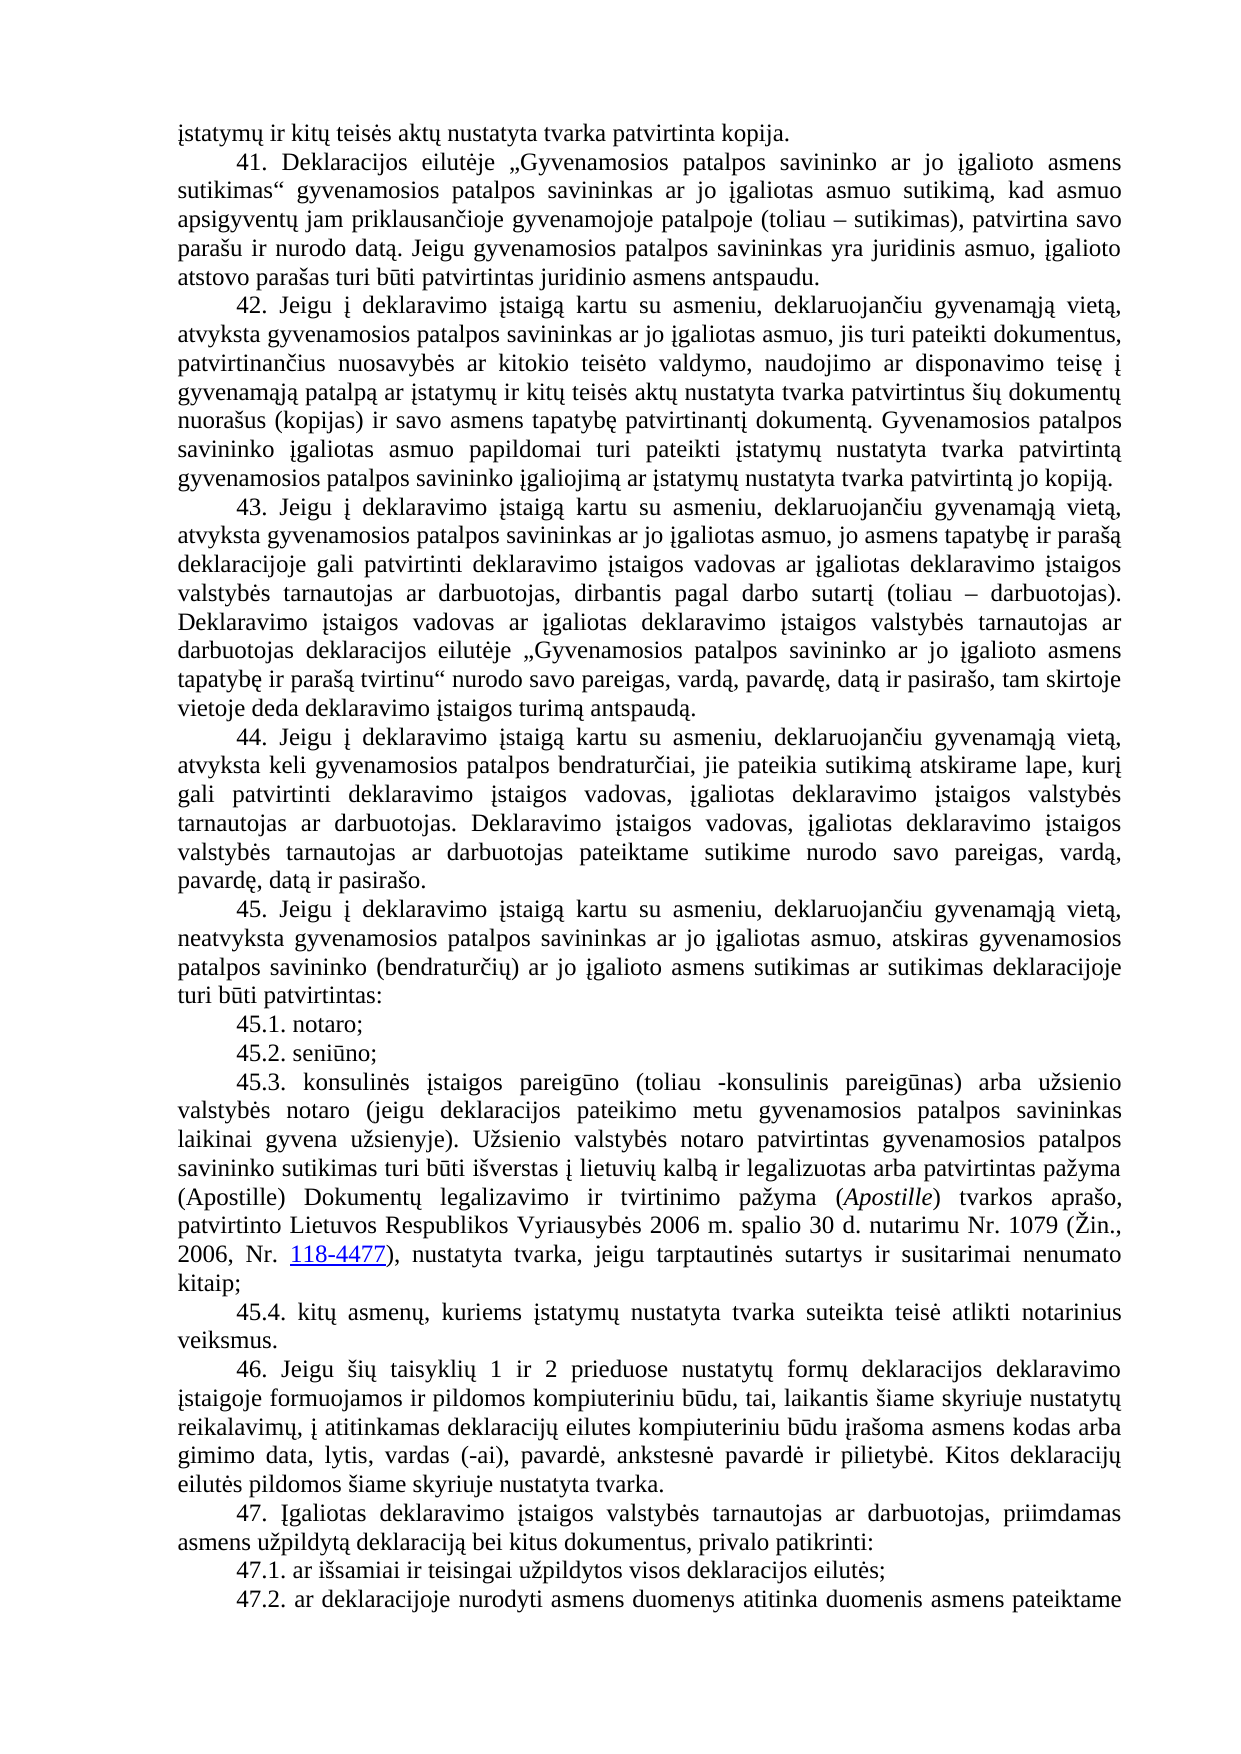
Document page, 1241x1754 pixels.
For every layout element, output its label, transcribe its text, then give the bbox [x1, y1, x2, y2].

text įstatymų ir kitų teisės aktų nustatyta tvarka patvirtinta kopija. [177, 118, 1122, 147]
text 45.1. notaro; [177, 1009, 1122, 1038]
text 46. Jeigu šių taisyklių 1 ir 2 prieduose nustatytų formų deklaracijos deklaravimo įstaigoje formuojamos ir pildomos kompiuteriniu būdu, tai, laikantis šiame skyriuje nustatytų reikalavimų, į atitinkamas deklaracijų eilutes kompiuteriniu būdu įrašoma asmens kodas arba gimimo data, lytis, vardas (-ai), pavardė, ankstesnė pavardė ir pilietybė. Kitos deklaracijų eilutės pildomos šiame skyriuje nustatyta tvarka. [177, 1354, 1122, 1498]
text 47. Įgaliotas deklaravimo įstaigos valstybės tarnautojas ar darbuotojas, priimdamas asmens užpildytą deklaraciją bei kitus dokumentus, privalo patikrinti: [177, 1498, 1122, 1556]
text 43. Jeigu į deklaravimo įstaigą kartu su asmeniu, deklaruojančiu gyvenamąją vietą, atvyksta gyvenamosios patalpos savininkas ar jo įgaliotas asmuo, jo asmens tapatybę ir parašą deklaracijoje gali patvirtinti deklaravimo įstaigos vadovas ar įgaliotas deklaravimo įstaigos valstybės tarnautojas ar darbuotojas, dirbantis pagal darbo sutartį (toliau – darbuotojas). Deklaravimo įstaigos vadovas ar įgaliotas deklaravimo įstaigos valstybės tarnautojas ar darbuotojas deklaracijos eilutėje „Gyvenamosios patalpos savininko ar jo įgalioto asmens tapatybę ir parašą tvirtinu“ nurodo savo pareigas, vardą, pavardę, datą ir pasirašo, tam skirtoje vietoje deda deklaravimo įstaigos turimą antspaudą. [177, 492, 1122, 722]
text 47.2. ar deklaracijoje nurodyti asmens duomenys atitinka duomenis asmens pateiktame [177, 1584, 1122, 1613]
text 45. Jeigu į deklaravimo įstaigą kartu su asmeniu, deklaruojančiu gyvenamąją vietą, neatvyksta gyvenamosios patalpos savininkas ar jo įgaliotas asmuo, atskiras gyvenamosios patalpos savininko (bendraturčių) ar jo įgalioto asmens sutikimas ar sutikimas deklaracijoje turi būti patvirtintas: [177, 894, 1122, 1009]
text 45.2. seniūno; [177, 1038, 1122, 1067]
text 47.1. ar išsamiai ir teisingai užpildytos visos deklaracijos eilutės; [177, 1556, 1122, 1584]
text 42. Jeigu į deklaravimo įstaigą kartu su asmeniu, deklaruojančiu gyvenamąją vietą, atvyksta gyvenamosios patalpos savininkas ar jo įgaliotas asmuo, jis turi pateikti dokumentus, patvirtinančius nuosavybės ar kitokio teisėto valdymo, naudojimo ar disponavimo teisę į gyvenamąją patalpą ar įstatymų ir kitų teisės aktų nustatyta tvarka patvirtintus šių dokumentų nuorašus (kopijas) ir savo asmens tapatybę patvirtinantį dokumentą. Gyvenamosios patalpos savininko įgaliotas asmuo papildomai turi pateikti įstatymų nustatyta tvarka patvirtintą gyvenamosios patalpos savininko įgaliojimą ar įstatymų nustatyta tvarka patvirtintą jo kopiją. [177, 291, 1122, 492]
text 41. Deklaracijos eilutėje „Gyvenamosios patalpos savininko ar jo įgalioto asmens sutikimas“ gyvenamosios patalpos savininkas ar jo įgaliotas asmuo sutikimą, kad asmuo apsigyventų jam priklausančioje gyvenamojoje patalpoje (toliau – sutikimas), patvirtina savo parašu ir nurodo datą. Jeigu gyvenamosios patalpos savininkas yra juridinis asmuo, įgalioto atstovo parašas turi būti patvirtintas juridinio asmens antspaudu. [177, 147, 1122, 291]
text 45.3. konsulinės įstaigos pareigūno (toliau -konsulinis pareigūnas) arba užsienio valstybės notaro (jeigu deklaracijos pateikimo metu gyvenamosios patalpos savininkas laikinai gyvena užsienyje). Užsienio valstybės notaro patvirtintas gyvenamosios patalpos savininko sutikimas turi būti išverstas į lietuvių kalbą ir legalizuotas arba patvirtintas pažyma (Apostille) Dokumentų legalizavimo ir tvirtinimo pažyma (Apostille) tvarkos aprašo, patvirtinto Lietuvos Respublikos Vyriausybės 2006 m. spalio 30 d. nutarimu Nr. 1079 (Žin., 2006, Nr. 118-4477), nustatyta tvarka, jeigu tarptautinės sutartys ir susitarimai nenumato kitaip; [177, 1067, 1122, 1297]
text 44. Jeigu į deklaravimo įstaigą kartu su asmeniu, deklaruojančiu gyvenamąją vietą, atvyksta keli gyvenamosios patalpos bendraturčiai, jie pateikia sutikimą atskirame lape, kurį gali patvirtinti deklaravimo įstaigos vadovas, įgaliotas deklaravimo įstaigos valstybės tarnautojas ar darbuotojas. Deklaravimo įstaigos vadovas, įgaliotas deklaravimo įstaigos valstybės tarnautojas ar darbuotojas pateiktame sutikime nurodo savo pareigas, vardą, pavardę, datą ir pasirašo. [177, 722, 1122, 894]
text 45.4. kitų asmenų, kuriems įstatymų nustatyta tvarka suteikta teisė atlikti notarinius veiksmus. [177, 1297, 1122, 1354]
